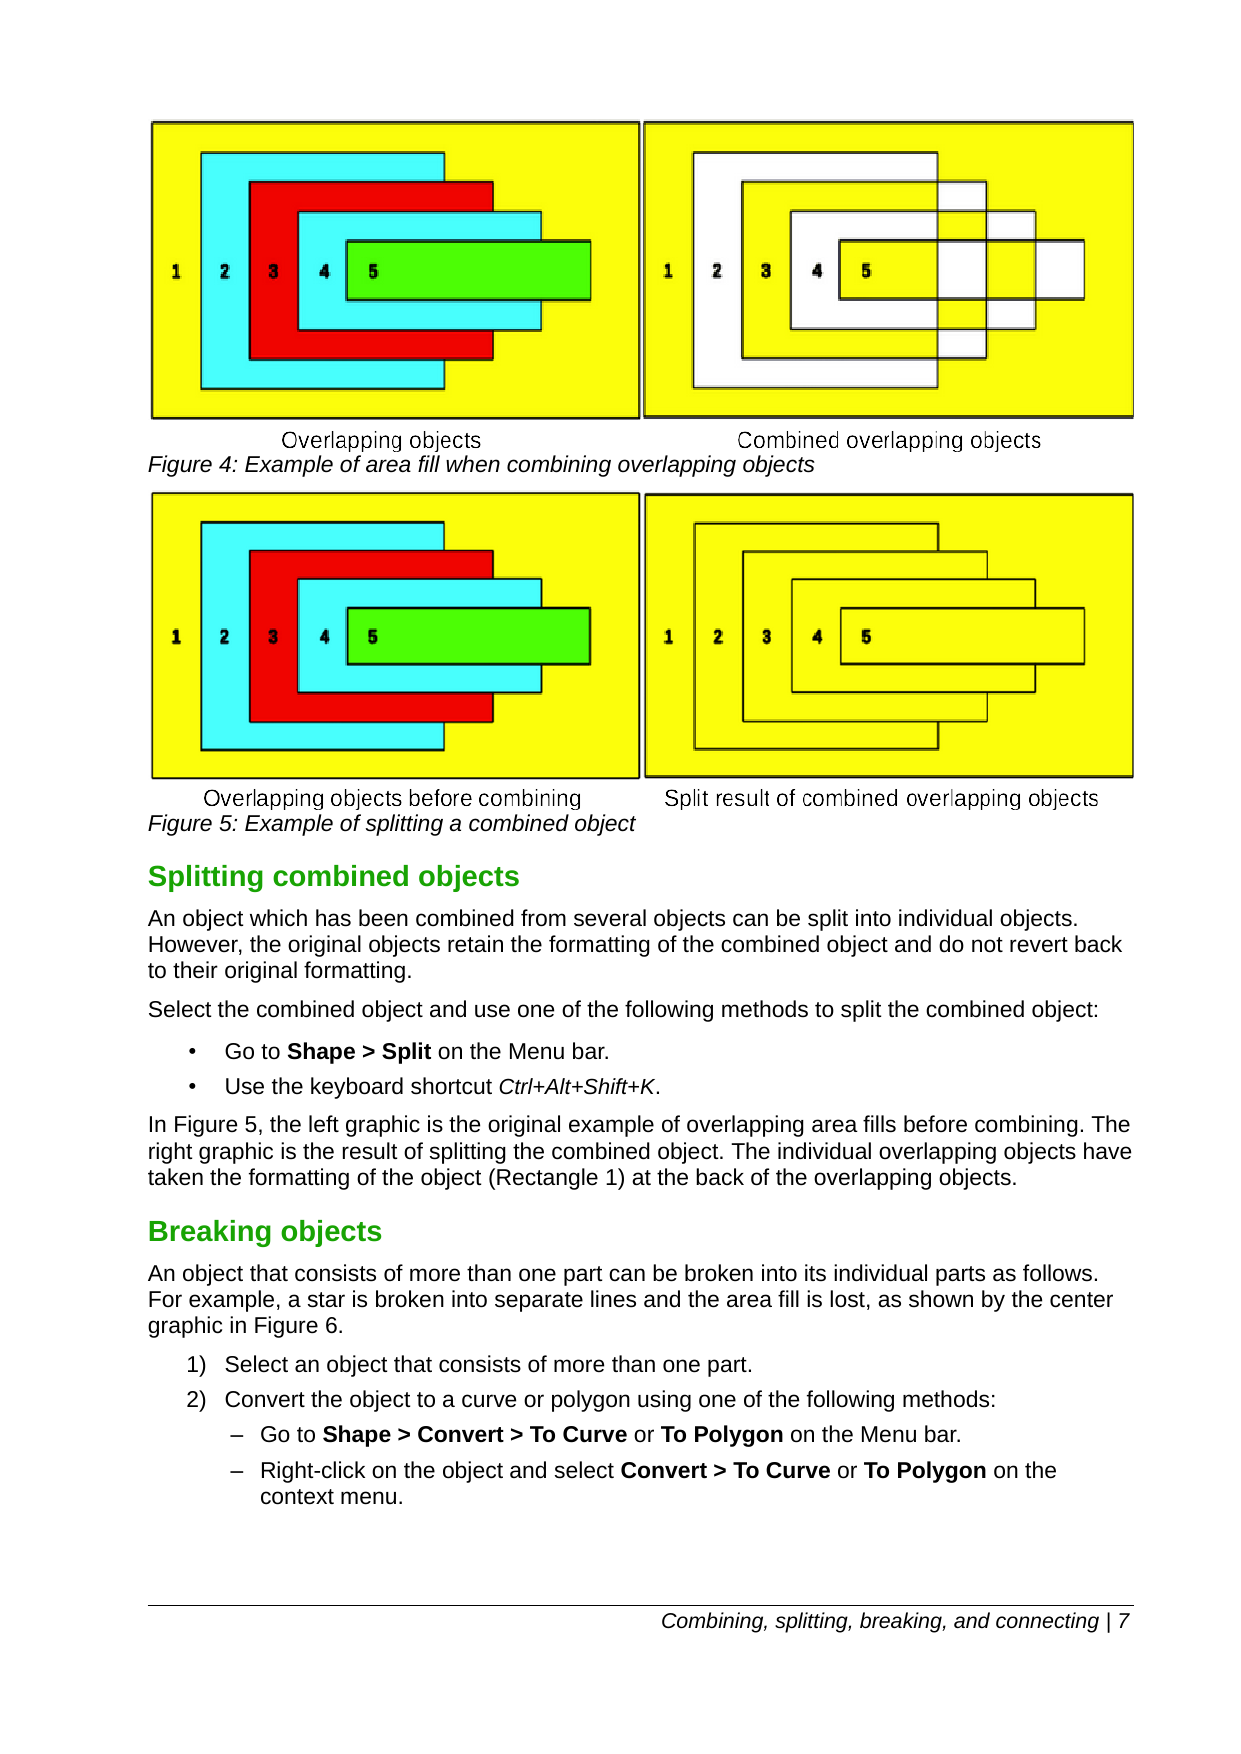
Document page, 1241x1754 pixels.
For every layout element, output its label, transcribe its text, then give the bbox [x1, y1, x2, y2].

list Convert the object to a curve or polygon using one of the following methods: [207, 1386, 1134, 1413]
list Right-click on the object and select Convert > To Curve or To Polygon on the context menu. [230, 1457, 1134, 1509]
text An object that consists of more than one part can be broken into its individual parts as follows. For example, a star is broken into separate lines and the area fill is lost, as shown by the center graphic in Figure 6. [148, 1259, 1134, 1338]
text Select the combined object and use one of the following methods to split the combined object: [148, 996, 1134, 1023]
text In Figure 5, the left graphic is the original example of overlapping area fills before combining. The right graphic is the result of splitting the combined object. The individual overlapping objects have taken the formatting of the object (Rectangle 1) at the back of the overlapping objects. [148, 1111, 1134, 1191]
list Use the keyboard shortcut Ctrl+Alt+Shift+K. [185, 1070, 1134, 1103]
text Figure 4: Example of area fill when combining overlapping objects [148, 452, 1134, 477]
picture [147, 489, 1134, 810]
list Select an object that consists of more than one part. [207, 1351, 1134, 1377]
list Go to Shape > Split on the Menu bar. [185, 1035, 1134, 1064]
picture [147, 118, 1134, 452]
text Figure 5: Example of splitting a combined object [148, 810, 1134, 836]
subtitle Splitting combined objects [148, 859, 1134, 893]
subtitle Breaking objects [148, 1214, 1134, 1248]
text An object which has been combined from several objects can be split into individual objects. However, the original objects retain the formatting of the combined object and do not revert back to their original formatting. [148, 905, 1134, 984]
list Go to Shape > Convert > To Curve or To Polygon on the Menu bar. [230, 1421, 1134, 1448]
